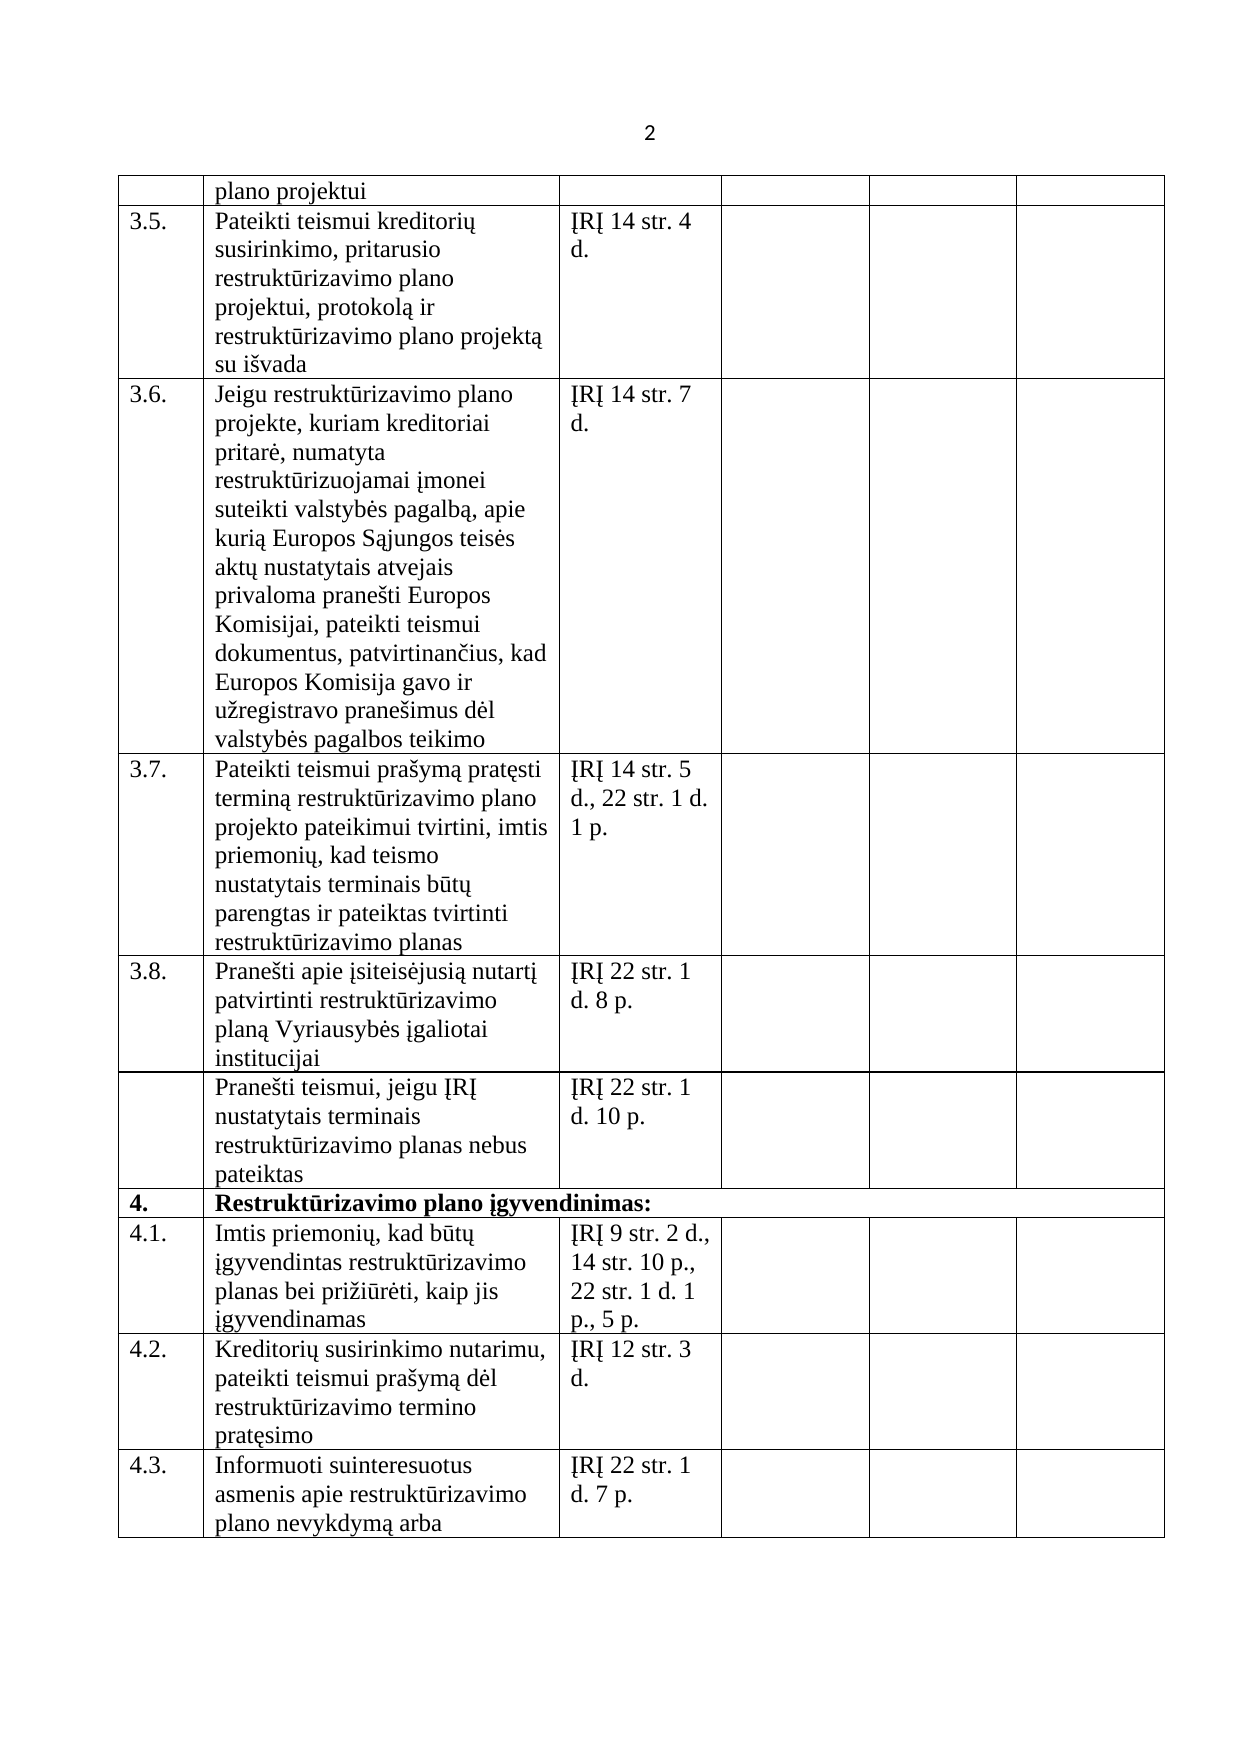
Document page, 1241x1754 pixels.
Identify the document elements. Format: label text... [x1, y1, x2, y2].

table_cell [1017, 176, 1164, 205]
table_cell [722, 206, 869, 378]
table_cell 3.7. [119, 754, 203, 955]
table_cell [722, 1450, 869, 1537]
table_cell Pranešti apie įsiteisėjusią nutartį patvirtinti restruktūrizavimo planą Vyriausybės įgaliotai institucijai [204, 956, 559, 1071]
table_cell [870, 206, 1016, 378]
table_cell [722, 176, 869, 205]
table_cell [1017, 206, 1164, 378]
table_cell [1017, 1450, 1164, 1537]
table_cell [870, 176, 1016, 205]
table_cell 4. [119, 1189, 203, 1217]
table_cell 3.6. [119, 379, 203, 753]
table_cell [870, 1073, 1016, 1187]
table_cell Imtis priemonių, kad būtų įgyvendintas restruktūrizavimo planas bei prižiūrėti, kaip jis įgyvendinamas [204, 1218, 559, 1333]
table_cell [722, 1218, 869, 1333]
table_cell Informuoti suinteresuotus asmenis apie restruktūrizavimo plano nevykdymą arba [204, 1450, 559, 1537]
table_cell 3.8. [119, 956, 203, 1071]
table_cell [1017, 1218, 1164, 1333]
table_cell [870, 956, 1016, 1071]
table_cell [722, 379, 869, 753]
table_cell [870, 379, 1016, 753]
table_cell [1017, 754, 1164, 955]
table_cell 4.3. [119, 1450, 203, 1537]
table_cell [119, 176, 203, 205]
table_cell [119, 1073, 203, 1187]
table_cell [722, 956, 869, 1071]
table_cell [722, 1334, 869, 1449]
table_cell [870, 1218, 1016, 1333]
table_cell [870, 754, 1016, 955]
table_cell 4.1. [119, 1218, 203, 1333]
table_cell ĮRĮ 22 str. 1 d. 8 p. [560, 956, 721, 1071]
table_cell ĮRĮ 14 str. 7 d. [560, 379, 721, 753]
table_cell [1017, 1334, 1164, 1449]
table_cell [722, 754, 869, 955]
table_cell [870, 1450, 1016, 1537]
table_cell ĮRĮ 22 str. 1 d. 7 p. [560, 1450, 721, 1537]
table_cell Pranešti teismui, jeigu ĮRĮ nustatytais terminais restruktūrizavimo planas nebus pateiktas [204, 1073, 559, 1187]
table_cell Restruktūrizavimo plano įgyvendinimas: [204, 1189, 1164, 1217]
table_cell plano projektui [204, 176, 559, 205]
table_cell ĮRĮ 14 str. 5 d., 22 str. 1 d. 1 p. [560, 754, 721, 955]
table_cell Kreditorių susirinkimo nutarimu, pateikti teismui prašymą dėl restruktūrizavimo termino pratęsimo [204, 1334, 559, 1449]
table_cell Jeigu restruktūrizavimo plano projekte, kuriam kreditoriai pritarė, numatyta restruktūrizuojamai įmonei suteikti valstybės pagalbą, apie kurią Europos Sąjungos teisės aktų nustatytais atvejais privaloma pranešti Europos Komisijai, pateikti teismui dokumentus, patvirtinančius, kad Europos Komisija gavo ir užregistravo pranešimus dėl valstybės pagalbos teikimo [204, 379, 559, 753]
table_cell 4.2. [119, 1334, 203, 1449]
table_cell Pateikti teismui prašymą pratęsti terminą restruktūrizavimo plano projekto pateikimui tvirtini, imtis priemonių, kad teismo nustatytais terminais būtų parengtas ir pateiktas tvirtinti restruktūrizavimo planas [204, 754, 559, 955]
table_cell [1017, 379, 1164, 753]
table_cell ĮRĮ 14 str. 4 d. [560, 206, 721, 378]
table_cell [1017, 956, 1164, 1071]
table_cell [722, 1073, 869, 1187]
table_cell [870, 1334, 1016, 1449]
table_cell [560, 176, 721, 205]
table_cell ĮRĮ 12 str. 3 d. [560, 1334, 721, 1449]
table_cell ĮRĮ 22 str. 1 d. 10 p. [560, 1073, 721, 1187]
table_cell [1017, 1073, 1164, 1187]
table_cell 3.5. [119, 206, 203, 378]
table_cell Pateikti teismui kreditorių susirinkimo, pritarusio restruktūrizavimo plano projektui, protokolą ir restruktūrizavimo plano projektą su išvada [204, 206, 559, 378]
table_cell ĮRĮ 9 str. 2 d., 14 str. 10 p., 22 str. 1 d. 1 p., 5 p. [560, 1218, 721, 1333]
